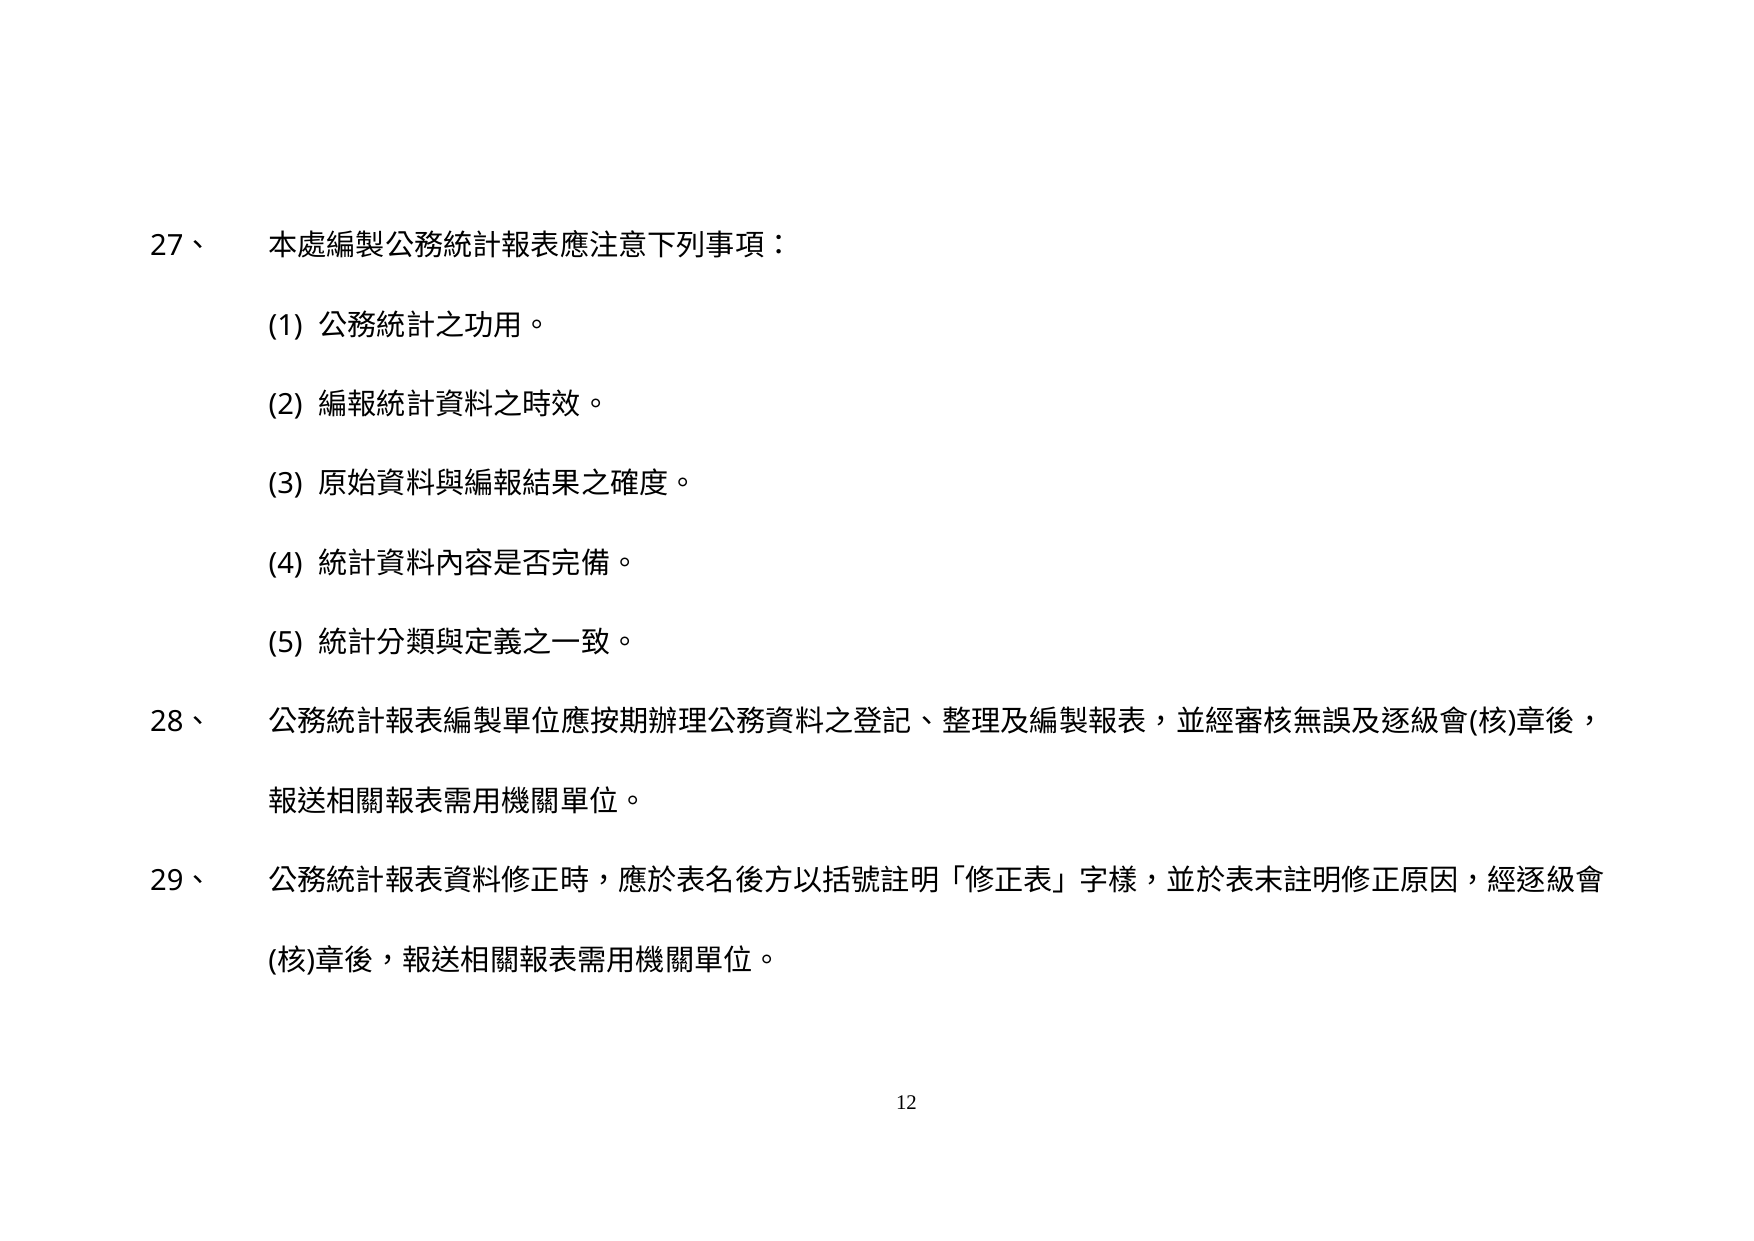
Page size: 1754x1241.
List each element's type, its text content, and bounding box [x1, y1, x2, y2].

list 公務統計之功用。 [268, 283, 1604, 362]
list 原始資料與編報結果之確度。 [268, 441, 1604, 521]
list 公務統計報表編製單位應按期辦理公務資料之登記、整理及編製報表，並經審核無誤及逐級會(核)章後，報送相關報表需用機關單位。 [150, 679, 1604, 838]
list 本處編製公務統計報表應注意下列事項： [150, 203, 1604, 283]
list 編報統計資料之時效。 [268, 362, 1604, 441]
list 公務統計報表資料修正時，應於表名後方以括號註明「修正表」字樣，並於表末註明修正原因，經逐級會(核)章後，報送相關報表需用機關單位。 [150, 838, 1604, 997]
list 統計資料內容是否完備。 [268, 521, 1604, 600]
list 統計分類與定義之一致。 [268, 600, 1604, 679]
